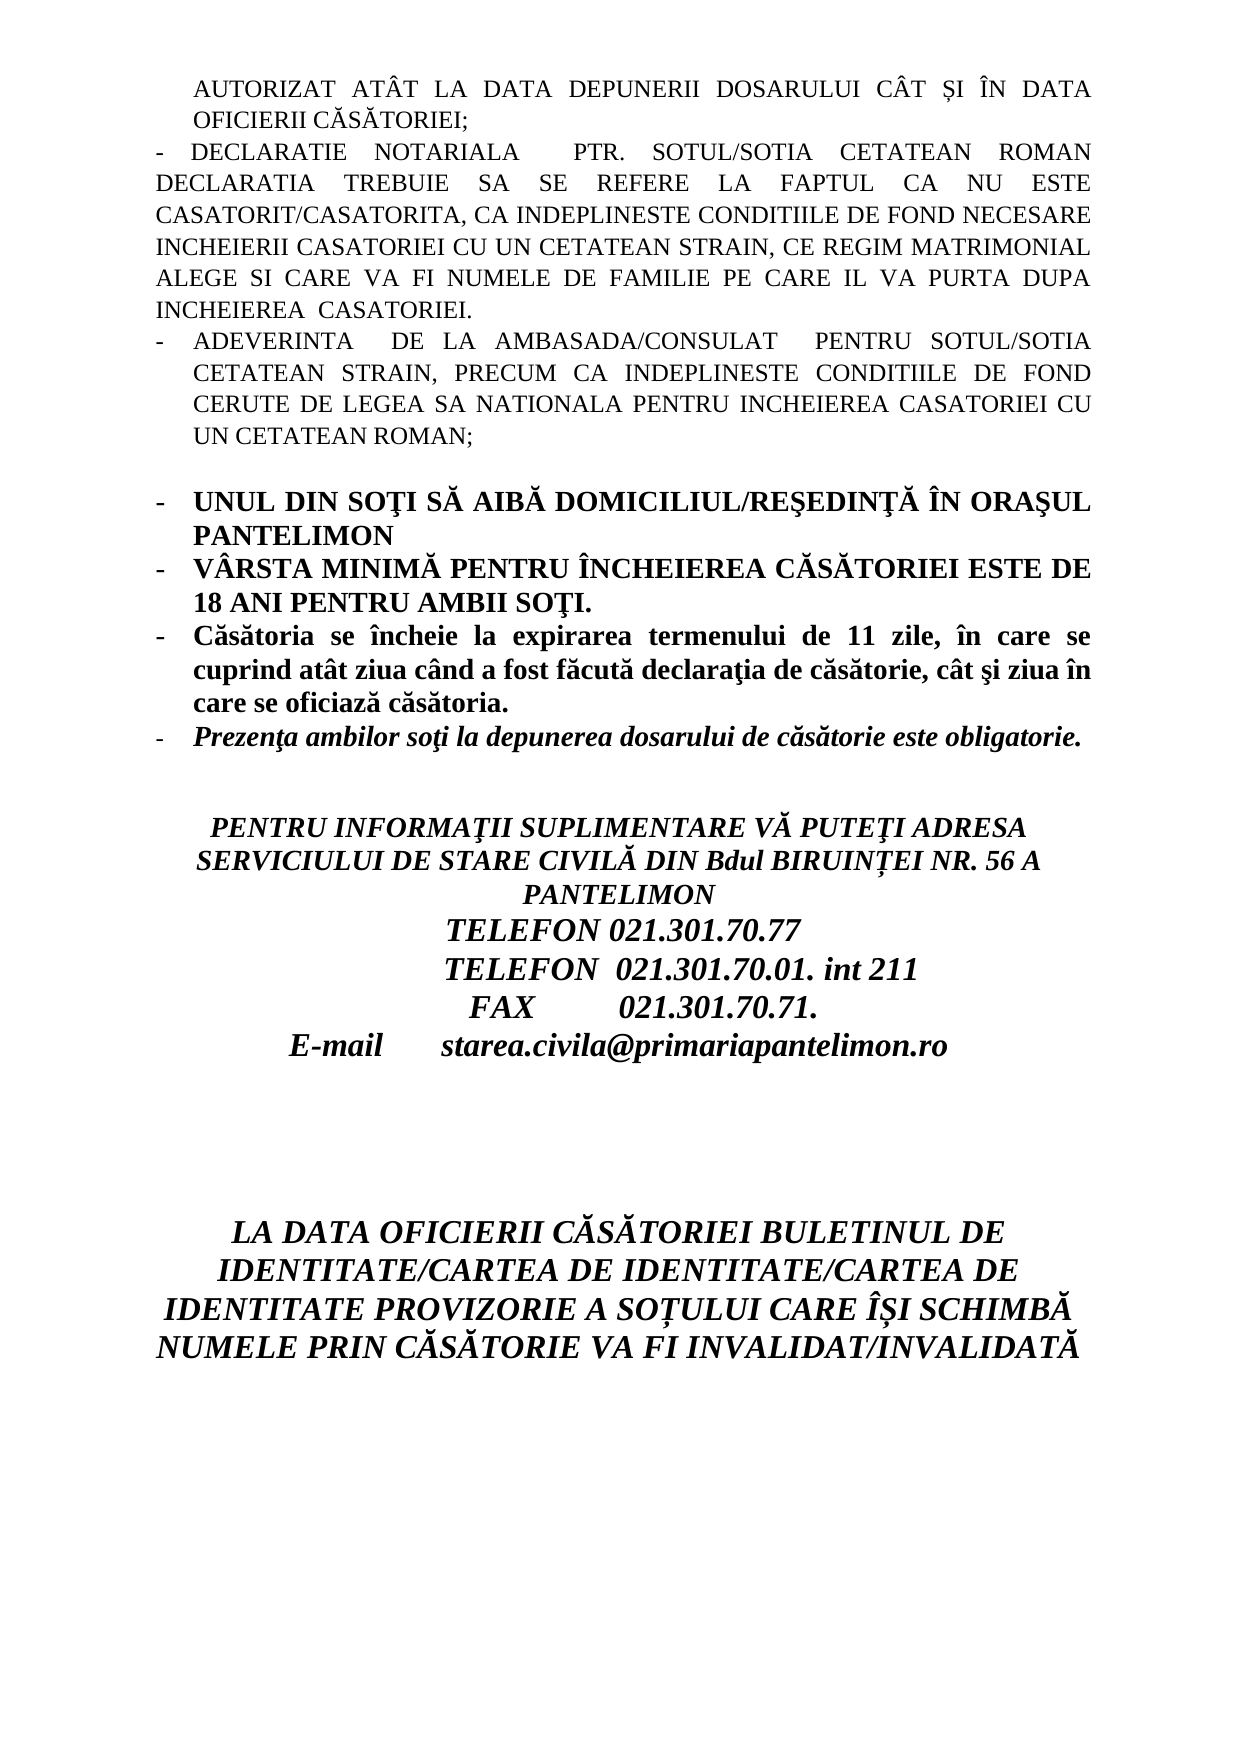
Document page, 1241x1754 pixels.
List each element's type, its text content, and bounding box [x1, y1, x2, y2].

list AUTORIZAT ATÂT LA DATA DEPUNERII DOSARULUI CÂT ȘI ÎN DATA OFICIERII CĂSĂTORIEI; [155, 74, 1093, 134]
text TELEFON 021.301.70.01. int 211 [148, 949, 1093, 987]
text LA DATA OFICIERII CĂSĂTORIEI BULETINUL DE IDENTITATE/CARTEA DE IDENTITATE/CARTEA DE IDENTITATE PROVIZORIE A SOȚULUI CARE ÎȘI SCHIMBĂ NUMELE PRIN CĂSĂTORIE VA FI INVALIDAT/INVALIDATĂ [148, 1212, 1093, 1366]
list UNUL DIN SOŢI SĂ AIBĂ DOMICILIUL/REŞEDINŢĂ ÎN ORAŞUL PANTELIMON [155, 484, 1093, 551]
text - DECLARATIE NOTARIALA PTR. SOTUL/SOTIA CETATEAN ROMAN DECLARATIA TREBUIE SA SE REFERE LA FAPTUL CA NU ESTE CASATORIT/CASATORITA, CA INDEPLINESTE CONDITIILE DE FOND NECESARE INCHEIERII CASATORIEI CU UN CETATEAN STRAIN, CE REGIM MATRIMONIAL ALEGE SI CARE VA FI NUMELE DE FAMILIE PE CARE IL VA PURTA DUPA INCHEIEREA CASATORIEI. [155, 137, 1093, 323]
list Căsătoria se încheie la expirarea termenului de 11 zile, în care se cuprind atât ziua când a fost făcută declaraţia de căsătorie, cât şi ziua în care se oficiază căsătoria. [155, 618, 1093, 719]
text FAX 021.301.70.71. [148, 987, 1093, 1026]
text TELEFON 021.301.70.77 [155, 911, 1093, 949]
text E-mail starea.civila@primariapantelimon.ro [148, 1026, 1093, 1064]
list Prezenţa ambilor soţi la depunerea dosarului de căsătorie este obligatorie. [155, 719, 1093, 752]
list VÂRSTA MINIMĂ PENTRU ÎNCHEIEREA CĂSĂTORIEI ESTE DE 18 ANI PENTRU AMBII SOŢI. [155, 551, 1093, 618]
list ADEVERINTA DE LA AMBASADA/CONSULAT PENTRU SOTUL/SOTIA CETATEAN STRAIN, PRECUM CA INDEPLINESTE CONDITIILE DE FOND CERUTE DE LEGEA SA NATIONALA PENTRU INCHEIEREA CASATORIEI CU UN CETATEAN ROMAN; [155, 326, 1093, 450]
text PENTRU INFORMAŢII SUPLIMENTARE VĂ PUTEŢI ADRESA SERVICIULUI DE STARE CIVILĂ DIN Bdul BIRUINȚEI NR. 56 A PANTELIMON [148, 810, 1093, 911]
